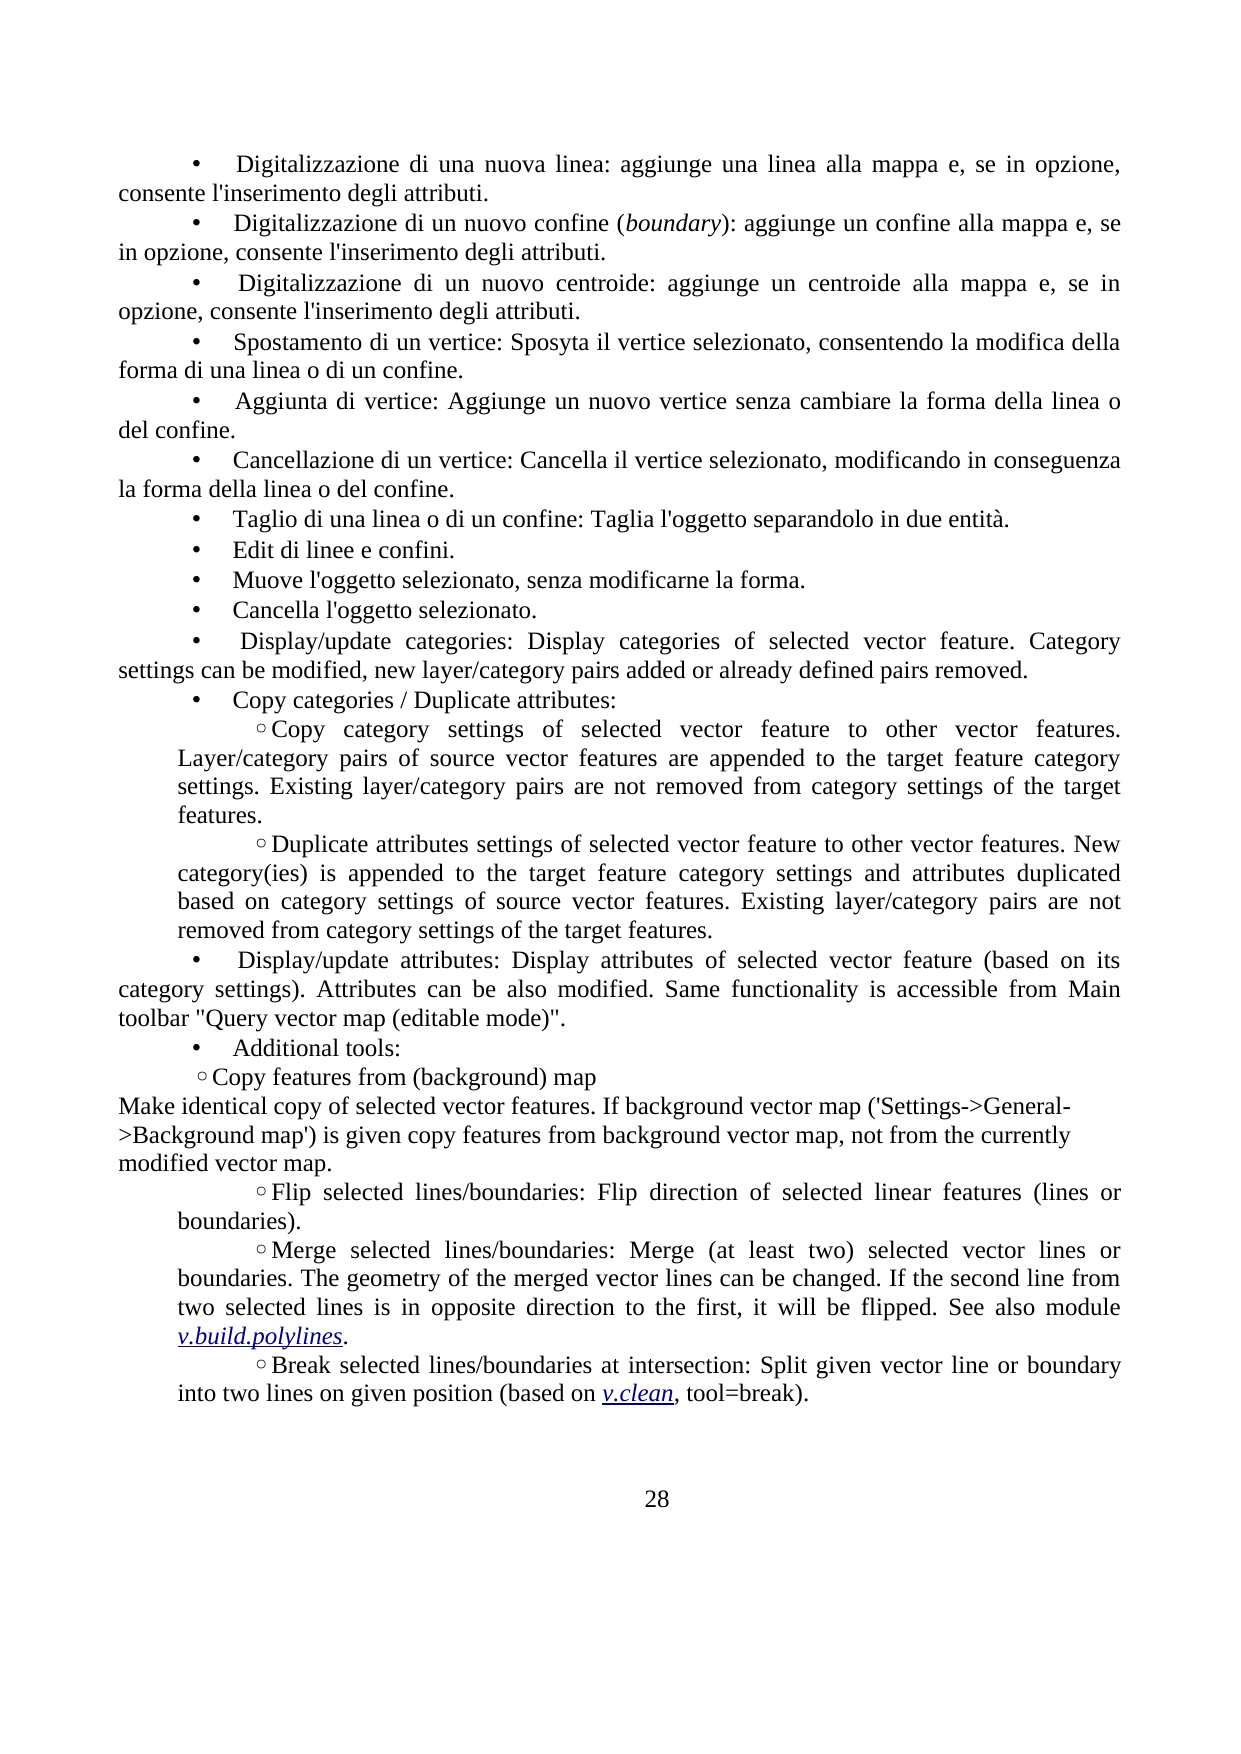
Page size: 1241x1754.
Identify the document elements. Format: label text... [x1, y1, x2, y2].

subtitle Additional tools: [118, 1032, 1122, 1062]
list Break selected lines/boundaries at intersection: Split given vector line or boundary into two lines on given position (based on v.clean, tool=break). [177, 1350, 1122, 1407]
subtitle Display/update categories: Display categories of selected vector feature. Category settings can be modified, new layer/category pairs added or already defined pairs removed. [118, 624, 1122, 683]
subtitle Copy categories / Duplicate attributes: [118, 683, 1122, 714]
list Flip selected lines/boundaries: Flip direction of selected linear features (lines or boundaries). [177, 1177, 1122, 1235]
subtitle Display/update attributes: Display attributes of selected vector feature (based on its category settings). Attributes can be also modified. Same functionality is accessible from Main toolbar "Query vector map (editable mode)". [118, 944, 1122, 1032]
subtitle Edit di linee e confini. [118, 533, 1122, 563]
subtitle Taglio di una linea o di un confine: Taglia l'oggetto separandolo in due entità. [118, 503, 1122, 533]
list Duplicate attributes settings of selected vector feature to other vector features. New category(ies) is appended to the target feature category settings and attributes duplicated based on category settings of source vector features. Existing layer/category pairs are not removed from category settings of the target features. [177, 829, 1122, 944]
subtitle Spostamento di un vertice: Sposyta il vertice selezionato, consentendo la modifica della forma di una linea o di un confine. [118, 325, 1122, 384]
subtitle Digitalizzazione di un nuovo confine (boundary): aggiunge un confine alla mappa e, se in opzione, consente l'inserimento degli attributi. [118, 207, 1122, 266]
subtitle Digitalizzazione di un nuovo centroide: aggiunge un centroide alla mappa e, se in opzione, consente l'inserimento degli attributi. [118, 266, 1122, 325]
subtitle Cancellazione di un vertice: Cancella il vertice selezionato, modificando in conseguenza la forma della linea o del confine. [118, 443, 1122, 503]
subtitle Digitalizzazione di una nuova linea: aggiunge una linea alla mappa e, se in opzione, consente l'inserimento degli attributi. [118, 148, 1122, 207]
subtitle Copy features from (background) map Make identical copy of selected vector features. If background vector map ('Settings->General->Background map') is given copy features from background vector map, not from the currently modified vector map. [118, 1062, 1122, 1177]
subtitle Cancella l'oggetto selezionato. [118, 594, 1122, 624]
subtitle Muove l'oggetto selezionato, senza modificarne la forma. [118, 563, 1122, 594]
list Merge selected lines/boundaries: Merge (at least two) selected vector lines or boundaries. The geometry of the merged vector lines can be changed. If the second line from two selected lines is in opposite direction to the first, it will be flipped. See also module v.build.polylines. [177, 1235, 1122, 1350]
subtitle Aggiunta di vertice: Aggiunge un nuovo vertice senza cambiare la forma della linea o del confine. [118, 384, 1122, 443]
list Copy category settings of selected vector feature to other vector features. Layer/category pairs of source vector features are appended to the target feature category settings. Existing layer/category pairs are not removed from category settings of the target features. [177, 714, 1122, 829]
